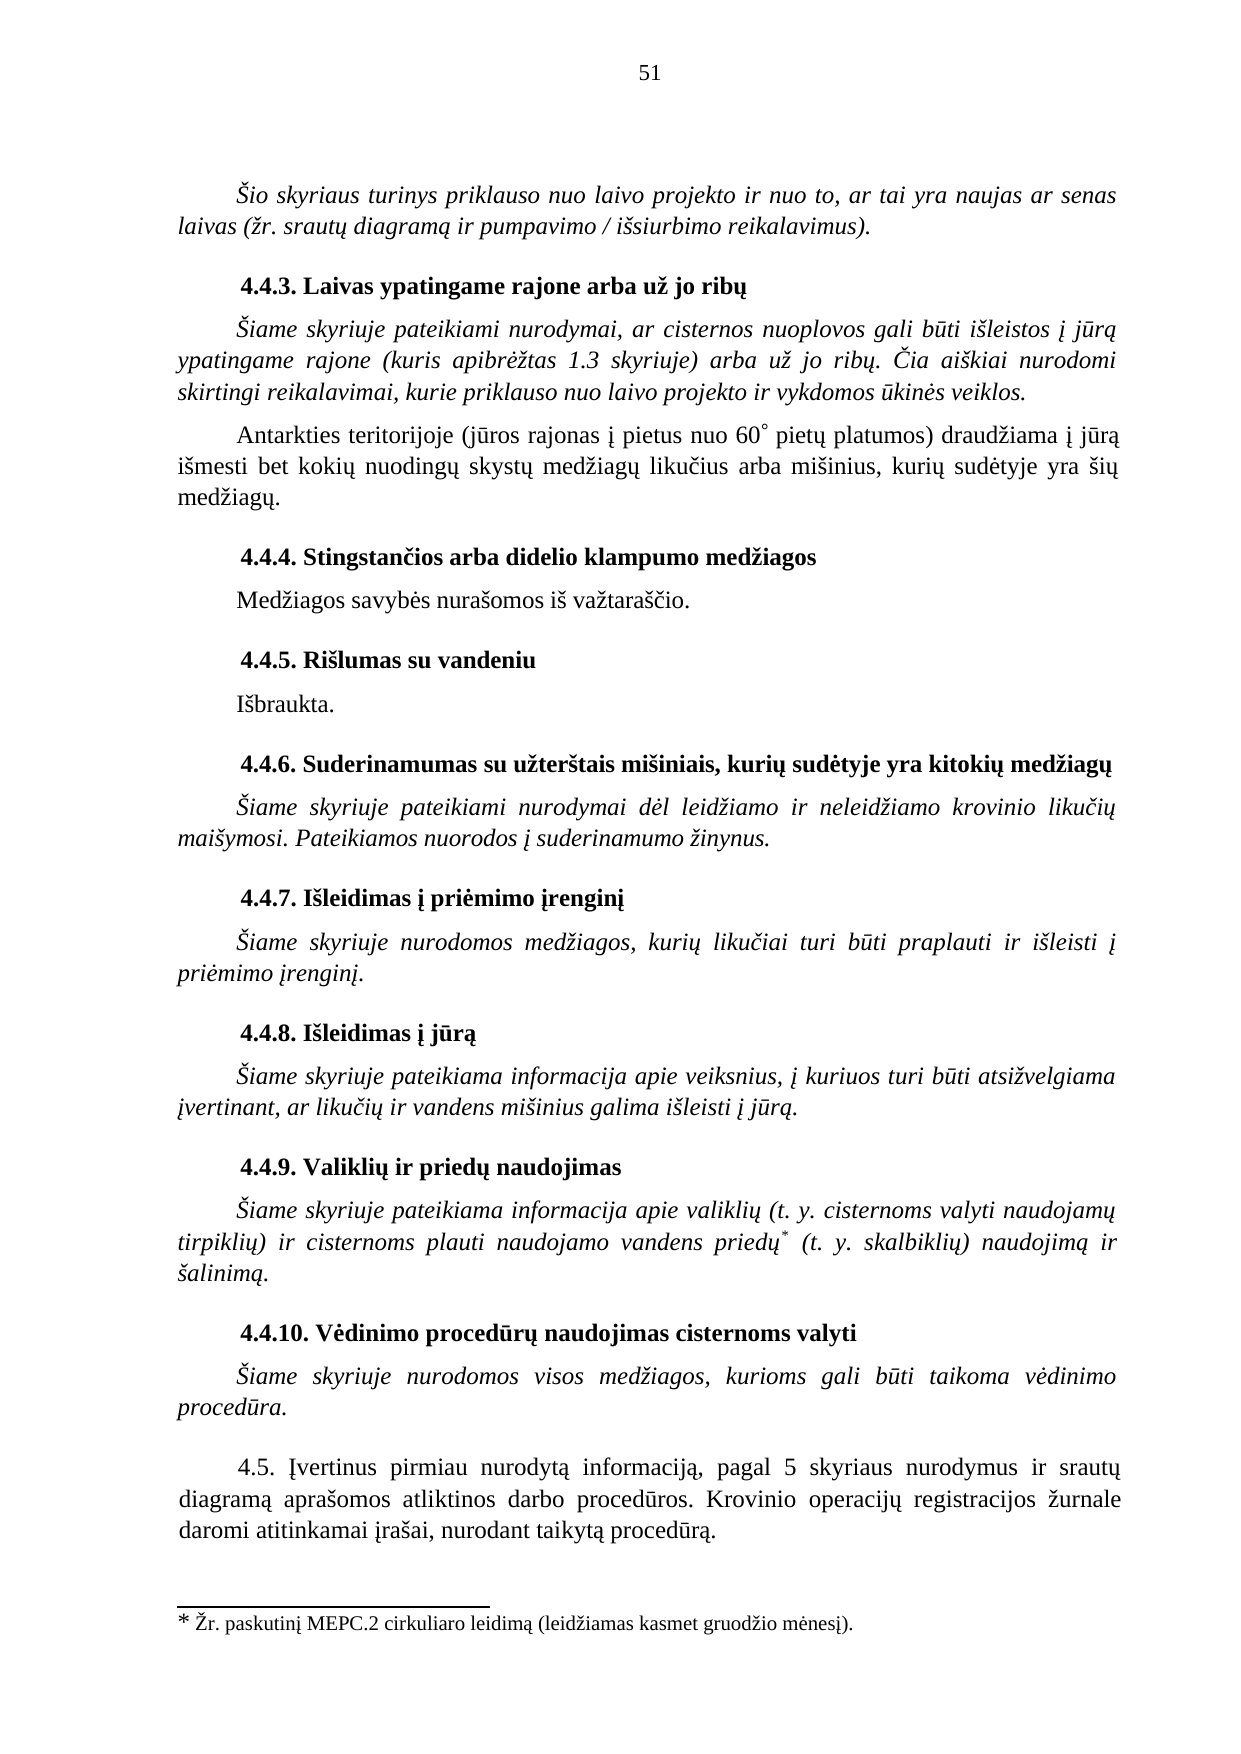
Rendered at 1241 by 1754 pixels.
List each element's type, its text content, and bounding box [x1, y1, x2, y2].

text Žr. paskutinį MEPC.2 cirkuliaro leidimą (leidžiamas kasmet gruodžio mėnesį). [177, 1607, 1122, 1636]
text 4.5. Įvertinus pirmiau nurodytą informaciją, pagal 5 skyriaus nurodymus ir srautų diagramą aprašomos atliktinos darbo procedūros. Krovinio operacijų registracijos žurnale daromi atitinkamai įrašai, nurodant taikytą procedūrą. [179, 1450, 1122, 1544]
text Šiame skyriuje pateikiama informacija apie valiklių (t. y. cisternoms valyti naudojamų tirpiklių) ir cisternoms plauti naudojamo vandens priedų (t. y. skalbiklių) naudojimą ir šalinimą. [177, 1193, 1120, 1287]
text Išbraukta. [177, 686, 1120, 718]
text 4.4.5. Rišlumas su vandeniu [181, 643, 1122, 674]
text Šiame skyriuje pateikiama informacija apie veiksnius, į kuriuos turi būti atsižvelgiama įvertinant, ar likučių ir vandens mišinius galima išleisti į jūrą. [177, 1058, 1120, 1121]
text 4.4.9. Valiklių ir priedų naudojimas [181, 1150, 1122, 1181]
text Antarkties teritorijoje (jūros rajonas į pietus nuo 60 pietų platumos) draudžiama į jūrą išmesti bet kokių nuodingų skystų medžiagų likučius arba mišinius, kurių sudėtyje yra šių medžiagų. [177, 417, 1120, 511]
text Medžiagos savybės nurašomos iš važtaraščio. [177, 583, 1120, 614]
text 4.4.4. Stingstančios arba didelio klampumo medžiagos [181, 540, 1122, 571]
text Šiame skyriuje pateikiami nurodymai dėl leidžiamo ir neleidžiamo krovinio likučių maišymosi. Pateikiamos nuorodos į suderinamumo žinynus. [177, 789, 1120, 852]
text Šiame skyriuje nurodomos medžiagos, kurių likučiai turi būti praplauti ir išleisti į priėmimo įrenginį. [177, 924, 1120, 987]
text 4.4.7. Išleidimas į priėmimo įrenginį [181, 881, 1122, 912]
text 4.4.6. Suderinamumas su užterštais mišiniais, kurių sudėtyje yra kitokių medžiagų [181, 746, 1122, 778]
text Šiame skyriuje nurodomos visos medžiagos, kurioms gali būti taikoma vėdinimo procedūra. [177, 1359, 1120, 1421]
text 4.4.3. Laivas ypatingame rajone arba už jo ribų [181, 268, 1122, 300]
text 4.4.8. Išleidimas į jūrą [181, 1015, 1122, 1047]
text 4.4.10. Vėdinimo procedūrų naudojimas cisternoms valyti [181, 1316, 1122, 1347]
text Šiame skyriuje pateikiami nurodymai, ar cisternos nuoplovos gali būti išleistos į jūrą ypatingame rajone (kuris apibrėžtas 1.3 skyriuje) arba už jo ribų. Čia aiškiai nurodomi skirtingi reikalavimai, kurie priklauso nuo laivo projekto ir vykdomos ūkinės veiklos. [177, 312, 1120, 405]
text Šio skyriaus turinys priklauso nuo laivo projekto ir nuo to, ar tai yra naujas ar senas laivas (žr. srautų diagramą ir pumpavimo / išsiurbimo reikalavimus). [177, 177, 1120, 240]
